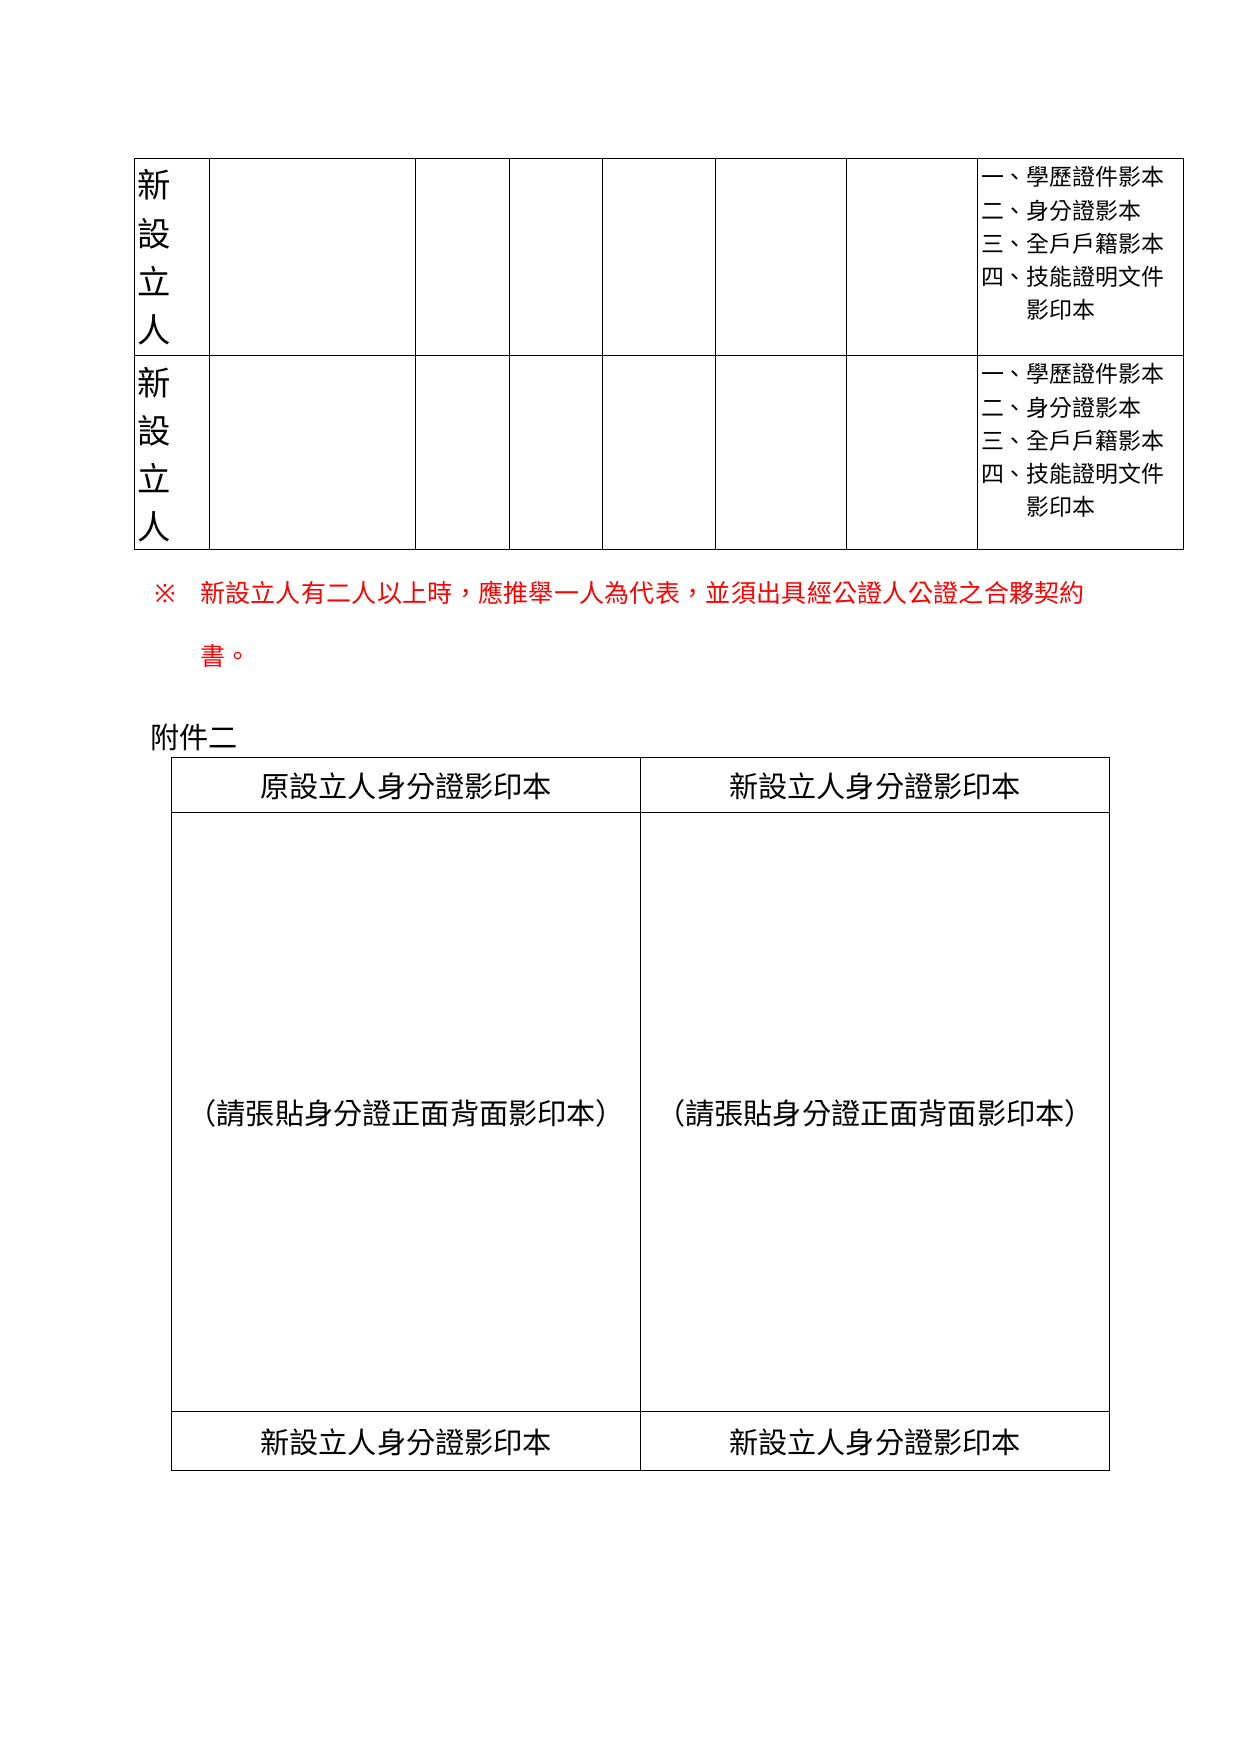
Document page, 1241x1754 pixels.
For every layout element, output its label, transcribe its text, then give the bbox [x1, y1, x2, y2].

list 新設立人有二人以上時，應推舉一人為代表，並須出具經公證人公證之合夥契約書。 [150, 550, 1087, 675]
table_cell [416, 159, 509, 355]
text 附件二 [150, 715, 1087, 757]
table_cell [510, 356, 602, 549]
table_cell （請張貼身分證正面背面影印本） [641, 813, 1109, 1411]
table_cell [603, 159, 715, 355]
table_cell [210, 356, 415, 549]
table_header 原設立人身分證影印本 [172, 758, 640, 812]
table_cell [847, 356, 977, 549]
table_cell [716, 159, 846, 355]
table_cell 新 設 立 人 [135, 356, 209, 549]
table_cell 一、學歷證件影本 二、身分證影本 三、全戶戶籍影本 四、技能證明文件影印本 [978, 356, 1183, 549]
table_cell 新設立人身分證影印本 [641, 1412, 1109, 1469]
table_cell 新 設 立 人 [135, 159, 209, 355]
table_cell [847, 159, 977, 355]
table_header 新設立人身分證影印本 [641, 758, 1109, 812]
table_cell 新設立人身分證影印本 [172, 1412, 640, 1469]
table_cell （請張貼身分證正面背面影印本） [172, 813, 640, 1411]
table_cell [716, 356, 846, 549]
table_cell [210, 159, 415, 355]
table_cell [510, 159, 602, 355]
table_cell [603, 356, 715, 549]
table_cell 一、學歷證件影本 二、身分證影本 三、全戶戶籍影本 四、技能證明文件影印本 [978, 159, 1183, 355]
table_cell [416, 356, 509, 549]
